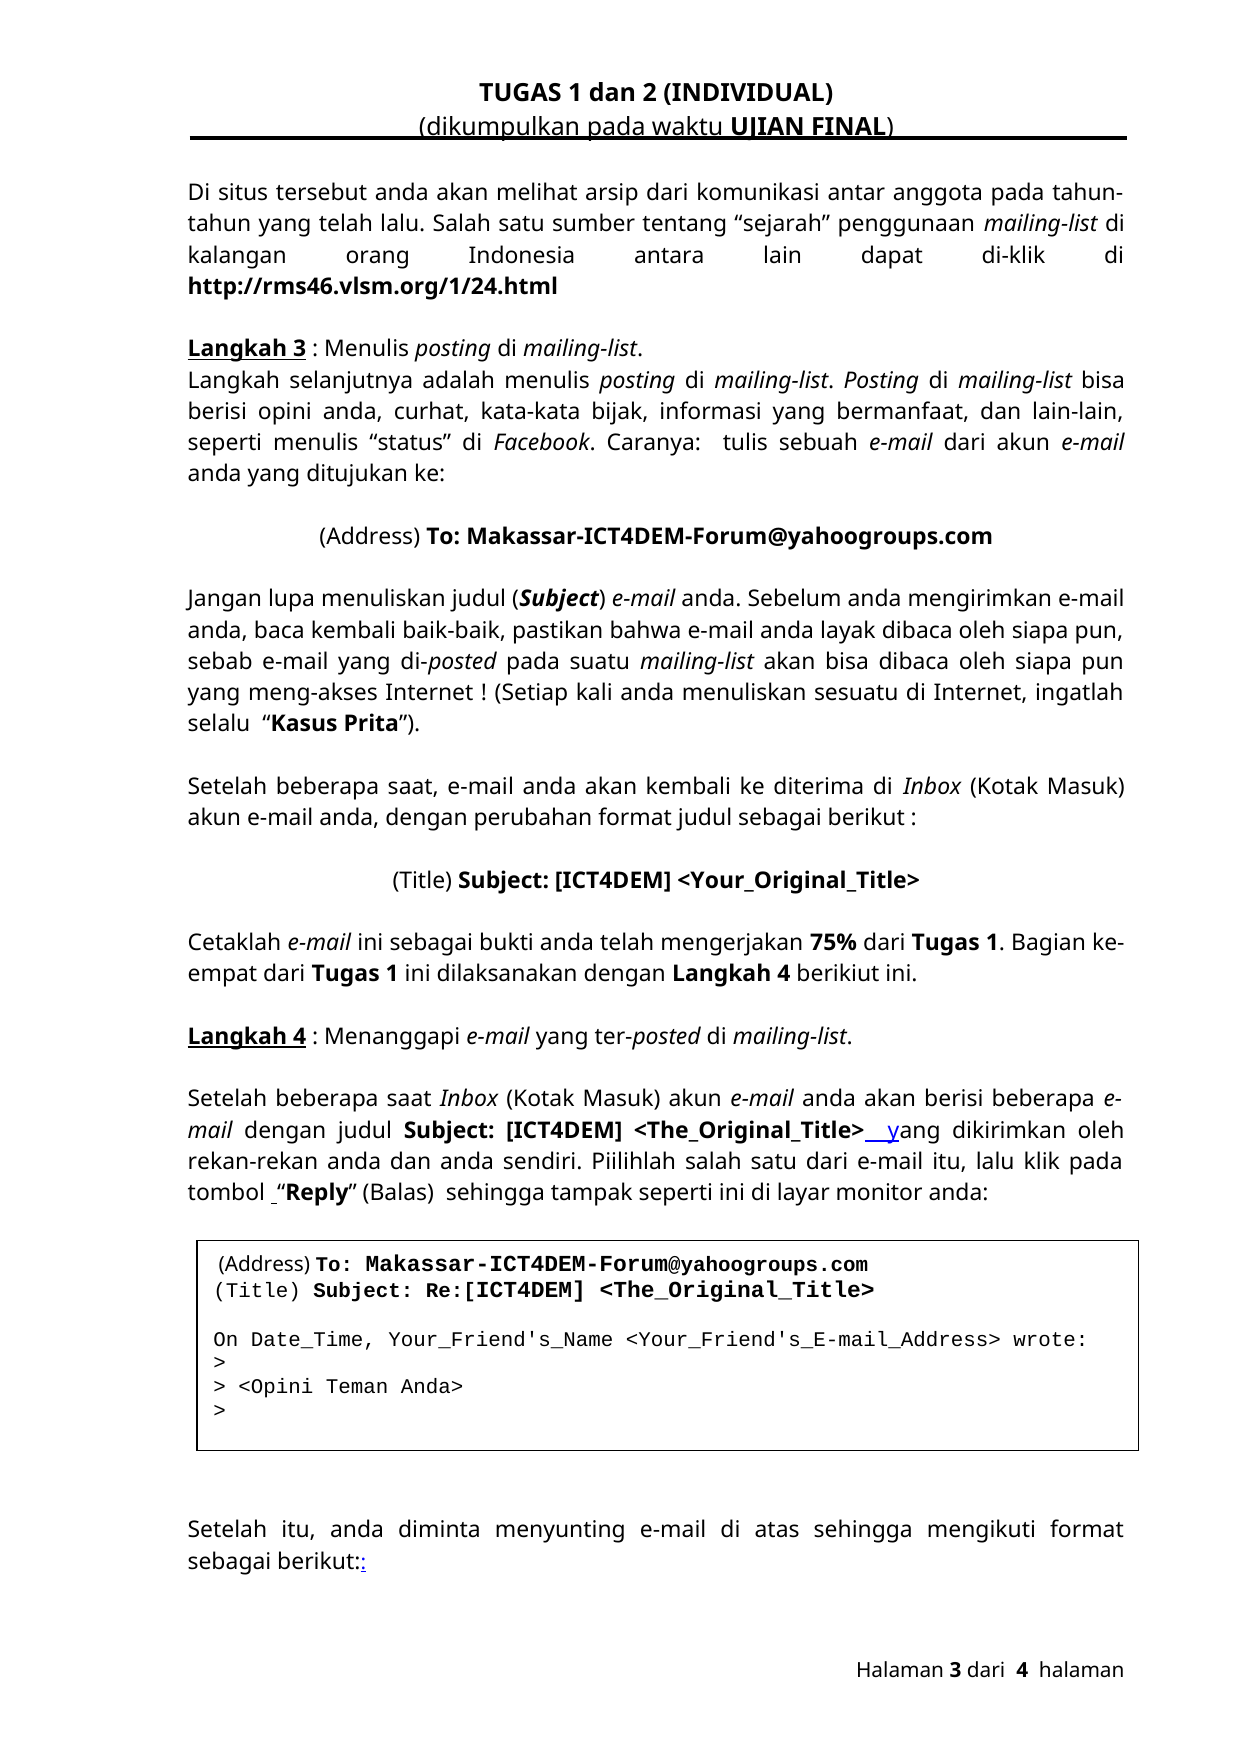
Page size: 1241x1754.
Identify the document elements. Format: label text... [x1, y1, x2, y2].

text On Date_Time, Your_Friend's_Name <Your_Friend's_E-mail_Address> wrote: [213, 1329, 1123, 1352]
text > <Opini Teman Anda> [213, 1376, 1123, 1399]
text Setelah beberapa saat, e-mail anda akan kembali ke diterima di Inbox (Kotak Masuk) akun e-mail anda, dengan perubahan format judul sebagai berikut : [187, 770, 1125, 832]
text Setelah itu, anda diminta menyunting e-mail di atas sehingga mengikuti format sebagai berikut:: [187, 1513, 1125, 1576]
text Cetaklah e-mail ini sebagai bukti anda telah mengerjakan 75% dari Tugas 1. Bagian ke-empat dari Tugas 1 ini dilaksanakan dengan Langkah 4 berikiut ini. [187, 926, 1125, 988]
text Setelah beberapa saat Inbox (Kotak Masuk) akun e-mail anda akan berisi beberapa e-mail dengan judul Subject: [ICT4DEM] <The_Original_Title> yang dikirimkan oleh rekan-rekan anda dan anda sendiri. Piilihlah salah satu dari e-mail itu, lalu klik pada tombol “Reply” (Balas) sehingga tampak seperti ini di layar monitor anda: [187, 1082, 1125, 1207]
text Di situs tersebut anda akan melihat arsip dari komunikasi antar anggota pada tahun-tahun yang telah lalu. Salah satu sumber tentang “sejarah” penggunaan mailing-list di kalangan orang Indonesia antara lain dapat di-klik di http://rms46.vlsm.org/1/24.html [187, 176, 1125, 301]
text Langkah 3 : Menulis posting di mailing-list. [187, 332, 1125, 363]
text (Address) To: Makassar-ICT4DEM-Forum@yahoogroups.com [187, 520, 1125, 551]
text Jangan lupa menuliskan judul (Subject) e-mail anda. Sebelum anda mengirimkan e-mail anda, baca kembali baik-baik, pastikan bahwa e-mail anda layak dibaca oleh siapa pun, sebab e-mail yang di-posted pada suatu mailing-list akan bisa dibaca oleh siapa pun yang meng-akses Internet ! (Setiap kali anda menuliskan sesuatu di Internet, ingatlah selalu “Kasus Prita”). [187, 582, 1125, 738]
text (Title) Subject: Re:[ICT4DEM] <The_Original_Title> [213, 1279, 1123, 1304]
text Langkah selanjutnya adalah menulis posting di mailing-list. Posting di mailing-list bisa berisi opini anda, curhat, kata-kata bijak, informasi yang bermanfaat, dan lain-lain, seperti menulis “status” di Facebook. Caranya: tulis sebuah e-mail dari akun e-mail anda yang ditujukan ke: [187, 363, 1125, 488]
text > [213, 1399, 1123, 1423]
text (Address) To: Makassar-ICT4DEM-Forum@yahoogroups.com [213, 1249, 1123, 1279]
text > [213, 1352, 1123, 1376]
text (Title) Subject: [ICT4DEM] <Your_Original_Title> [187, 863, 1125, 895]
text Langkah 4 : Menanggapi e-mail yang ter-posted di mailing-list. [187, 1020, 1125, 1051]
